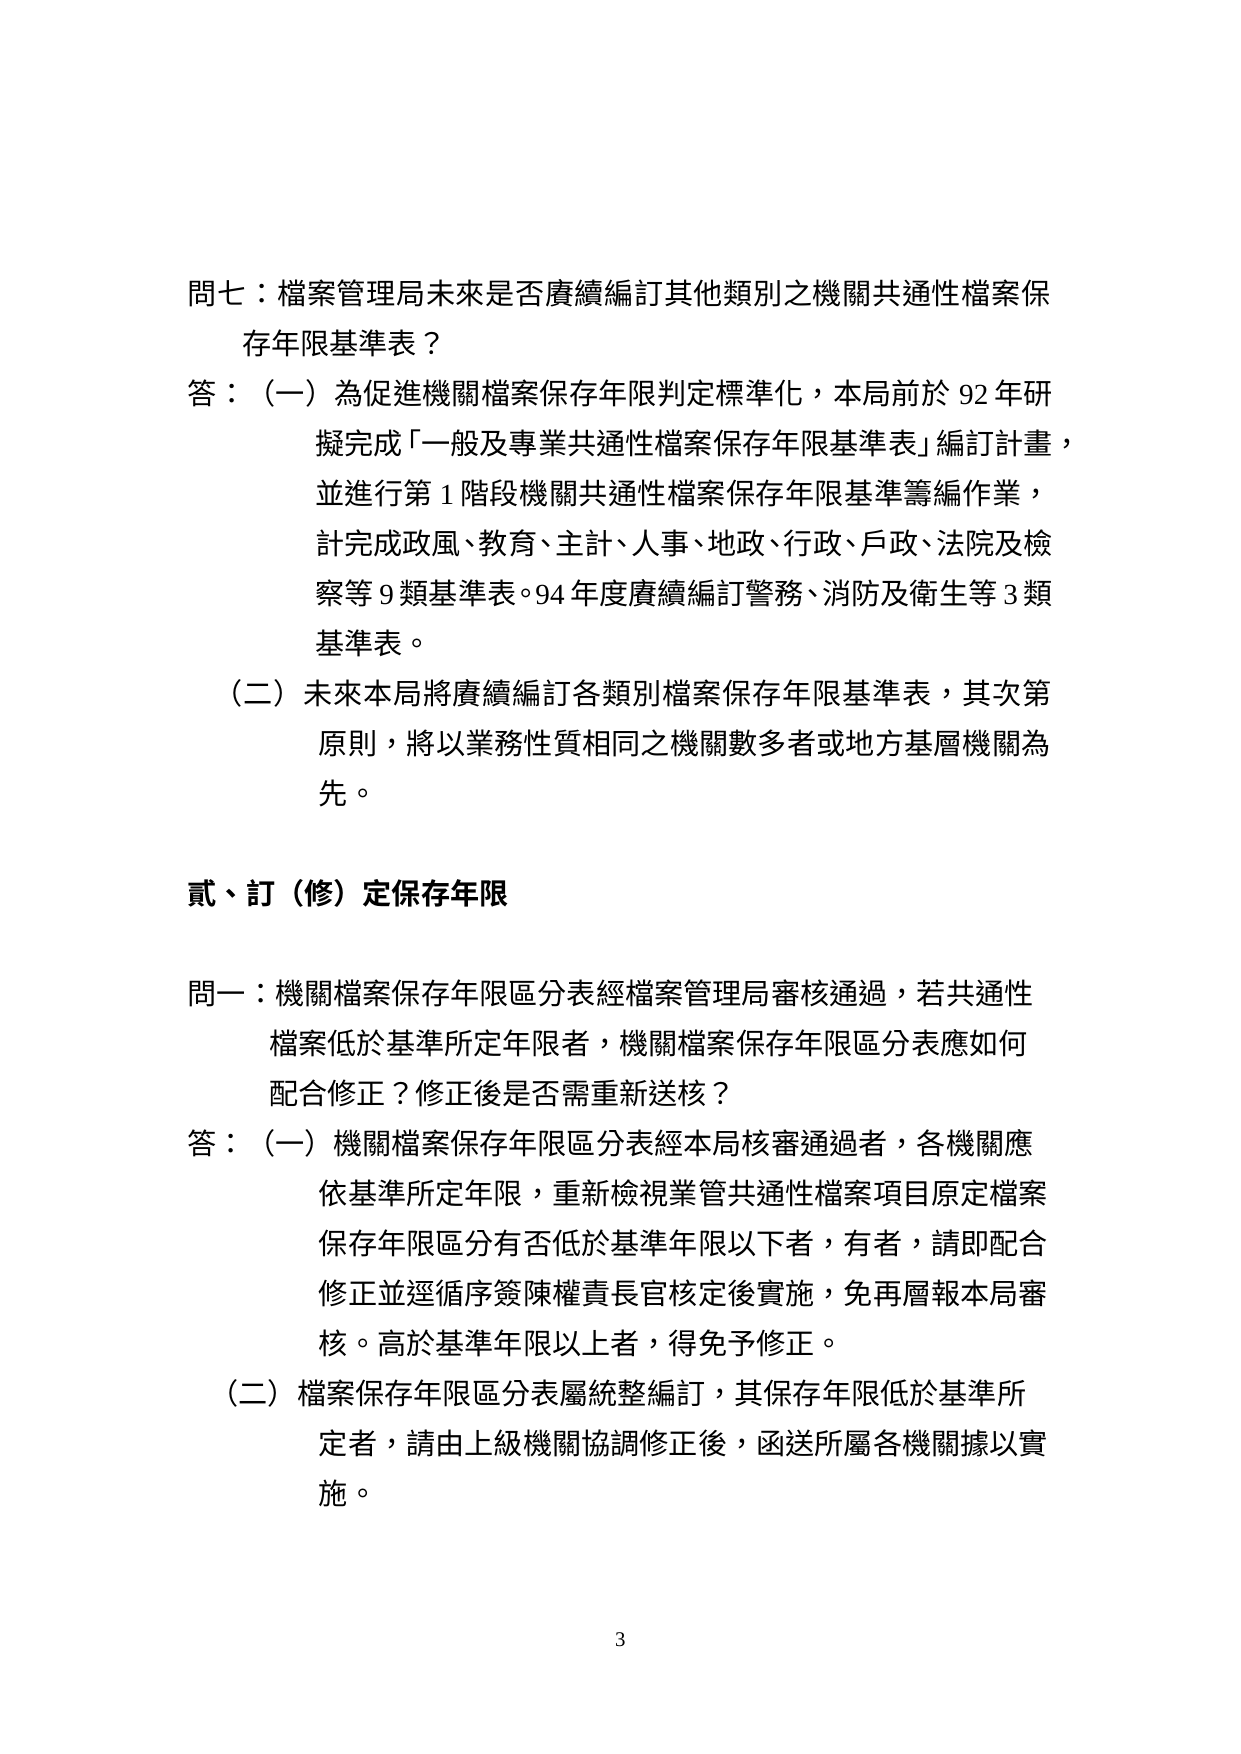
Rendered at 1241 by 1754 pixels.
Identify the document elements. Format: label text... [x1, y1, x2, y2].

text （二）檔案保存年限區分表屬統整編訂，其保存年限低於基準所定者，請由上級機關協調修正後，函送所屬各機關據以實施。 [187, 1364, 1053, 1514]
text 問一：機關檔案保存年限區分表經檔案管理局審核通過，若共通性檔案低於基準所定年限者，機關檔案保存年限區分表應如何配合修正？修正後是否需重新送核？ [187, 964, 1053, 1114]
text 答：（一）為促進機關檔案保存年限判定標準化，本局前於92年研擬完成「一般及專業共通性檔案保存年限基準表」編訂計畫，並進行第1階段機關共通性檔案保存年限基準籌編作業，計完成政風、教育、主計、人事、地政、行政、戶政、法院及檢察等9類基準表。94年度賡續編訂警務、消防及衛生等3類基準表。 [187, 364, 1053, 664]
text （二）未來本局將賡續編訂各類別檔案保存年限基準表，其次第原則，將以業務性質相同之機關數多者或地方基層機關為先。 [187, 664, 1053, 814]
text 貳、訂（修）定保存年限 [187, 864, 1053, 914]
text 問七：檔案管理局未來是否賡續編訂其他類別之機關共通性檔案保存年限基準表？ [187, 264, 1053, 364]
text 答：（一）機關檔案保存年限區分表經本局核審通過者，各機關應依基準所定年限，重新檢視業管共通性檔案項目原定檔案保存年限區分有否低於基準年限以下者，有者，請即配合修正並逕循序簽陳權責長官核定後實施，免再層報本局審核。高於基準年限以上者，得免予修正。 [187, 1114, 1053, 1364]
